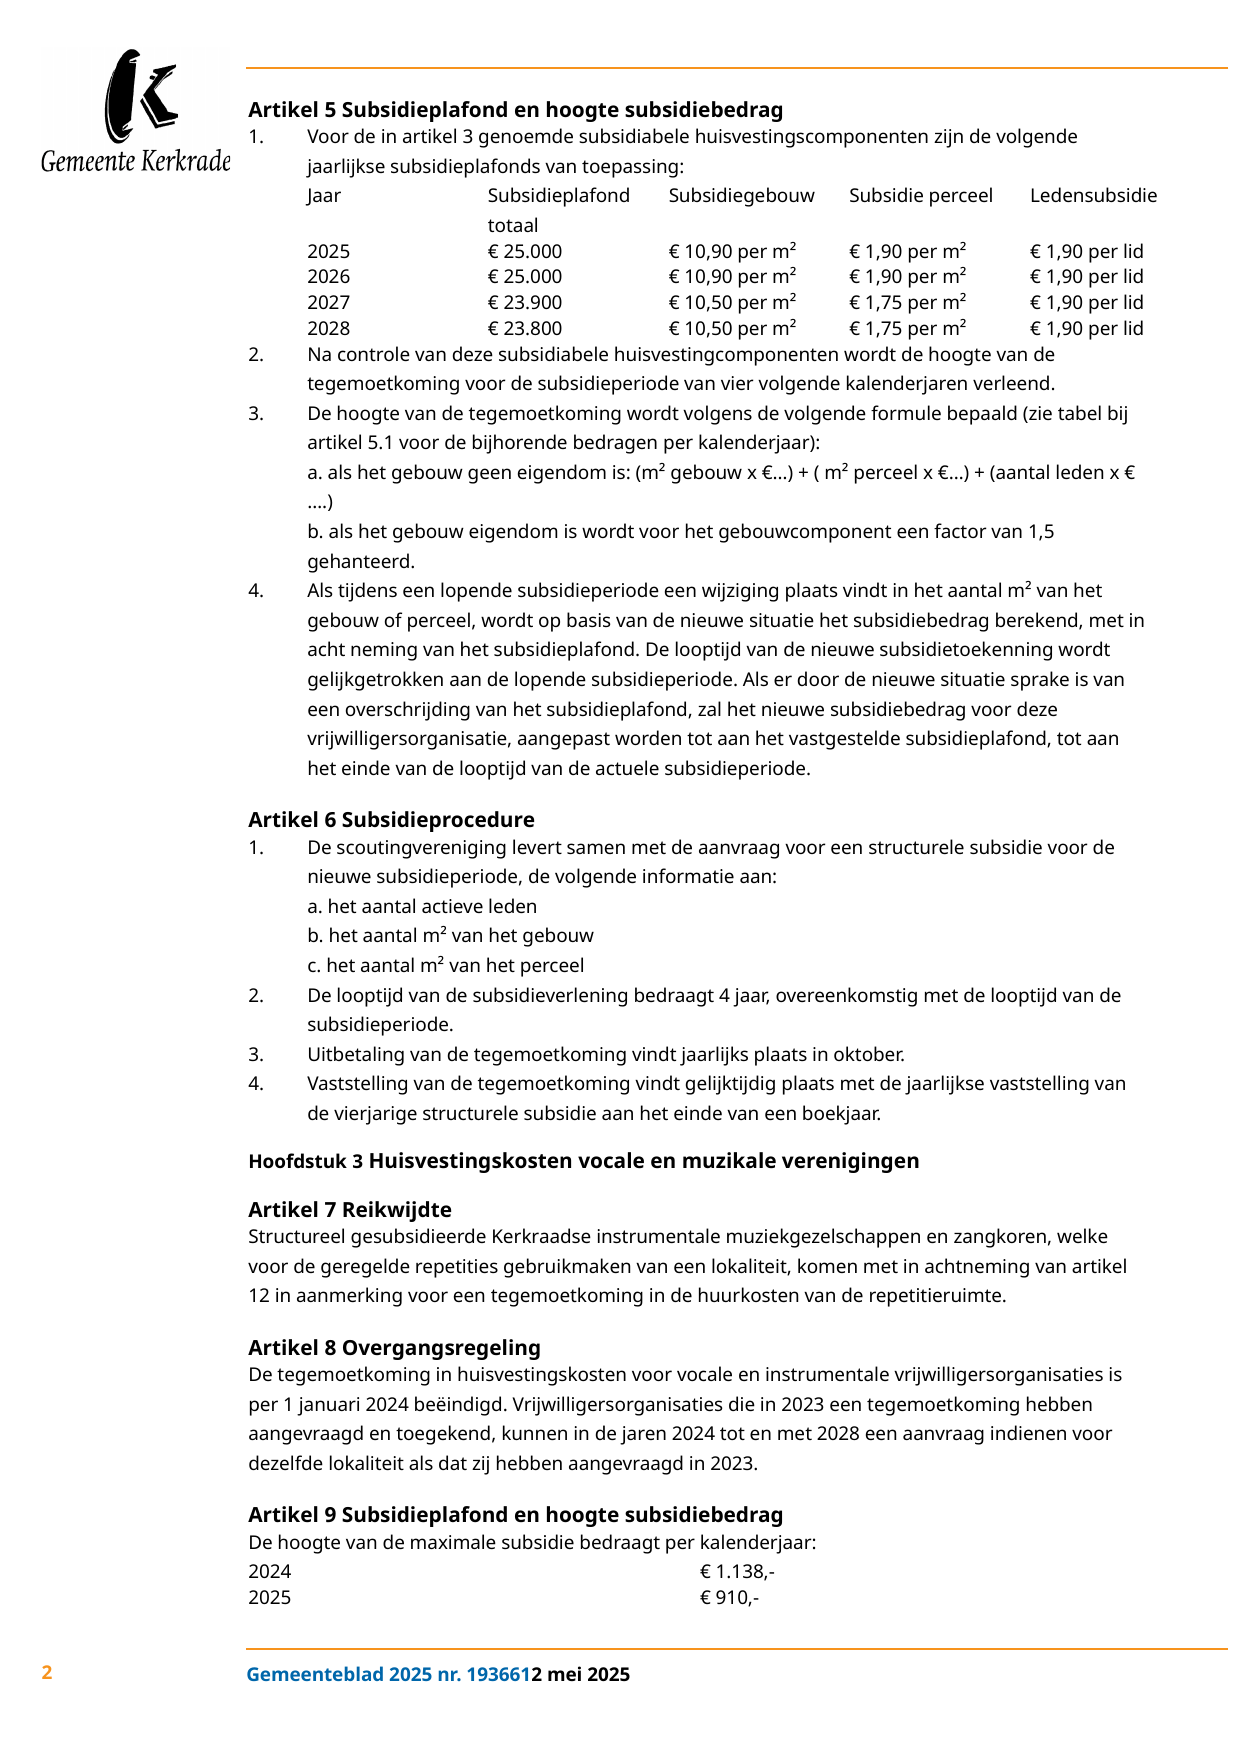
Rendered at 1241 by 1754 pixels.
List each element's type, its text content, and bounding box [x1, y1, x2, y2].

text Artikel 5 Subsidieplafond en hoogte subsidiebedrag [248, 95, 1152, 123]
table_cell € 1,90 per lid [1030, 238, 1211, 263]
table_cell € 23.800 [488, 315, 668, 341]
table_cell € 1,90 per lid [1030, 289, 1211, 315]
table_cell € 1,90 per lid [1030, 264, 1211, 289]
table_cell € 10,90 per m² [669, 238, 849, 263]
text Artikel 6 Subsidieprocedure [248, 805, 1152, 834]
text Artikel 7 Reikwijdte [248, 1195, 1152, 1223]
table_cell € 10,50 per m² [669, 315, 849, 341]
list a. het aantal actieve leden [248, 893, 1152, 919]
list De hoogte van de tegemoetkoming wordt volgens de volgende formule bepaald (zie tabel bij artikel 5.1 voor de bijhorende bedragen per kalenderjaar): [248, 400, 1152, 455]
list De scoutingvereniging levert samen met de aanvraag voor een structurele subsidie voor de nieuwe subsidieperiode, de volgende informatie aan: [248, 834, 1152, 889]
list De looptijd van de subsidieverlening bedraagt 4 jaar, overeenkomstig met de looptijd van de subsidieperiode. [248, 982, 1152, 1037]
picture [41, 47, 231, 172]
table_cell € 1,90 per m² [849, 264, 1030, 289]
text De hoogte van de maximale subsidie bedraagt per kalenderjaar: [248, 1529, 1152, 1555]
text Structureel gesubsidieerde Kerkraadse instrumentale muziekgezelschappen en zangkoren, welke voor de geregelde repetities gebruikmaken van een lokaliteit, komen met in achtneming van artikel 12 in aanmerking voor een tegemoetkoming in de huurkosten van de repetitieruimte. [248, 1223, 1152, 1308]
text Artikel 9 Subsidieplafond en hoogte subsidiebedrag [248, 1501, 1152, 1529]
list Uitbetaling van de tegemoetkoming vindt jaarlijks plaats in oktober. [248, 1041, 1152, 1067]
list c. het aantal m² van het perceel [248, 952, 1152, 978]
table_cell 2028 [307, 315, 488, 341]
table_header 2024 [248, 1559, 700, 1584]
list b. als het gebouw eigendom is wordt voor het gebouwcomponent een factor van 1,5 gehanteerd. [248, 518, 1152, 574]
list b. het aantal m² van het gebouw [248, 923, 1152, 948]
table_header Subsidiegebouw [669, 183, 849, 238]
table_header Subsidieplafond totaal [488, 183, 668, 238]
text De tegemoetkoming in huisvestingskosten voor vocale en instrumentale vrijwilligersorganisaties is per 1 januari 2024 beëindigd. Vrijwilligersorganisaties die in 2023 een tegemoetkoming hebben aangevraagd en toegekend, kunnen in de jaren 2024 tot en met 2028 een aanvraag indienen voor dezelfde lokaliteit als dat zij hebben aangevraagd in 2023. [248, 1361, 1152, 1476]
table_cell € 10,90 per m² [669, 264, 849, 289]
list Na controle van deze subsidiabele huisvestingcomponenten wordt de hoogte van de tegemoetkoming voor de subsidieperiode van vier volgende kalenderjaren verleend. [248, 341, 1152, 396]
list a. als het gebouw geen eigendom is: (m² gebouw x €…) + ( m² perceel x €…) + (aantal leden x €….) [248, 459, 1152, 514]
table_cell € 1,75 per m² [849, 315, 1030, 341]
text Hoofdstuk 3 Huisvestingskosten vocale en muzikale verenigingen [248, 1146, 1152, 1174]
table_cell € 1,90 per m² [849, 238, 1030, 263]
list Als tijdens een lopende subsidieperiode een wijziging plaats vindt in het aantal m² van het gebouw of perceel, wordt op basis van de nieuwe situatie het subsidiebedrag berekend, met in acht neming van het subsidieplafond. De looptijd van de nieuwe subsidietoekenning wordt gelijkgetrokken aan de lopende subsidieperiode. Als er door de nieuwe situatie sprake is van een overschrijding van het subsidieplafond, zal het nieuwe subsidiebedrag voor deze vrijwilligersorganisatie, aangepast worden tot aan het vastgestelde subsidieplafond, tot aan het einde van de looptijd van de actuele subsidieperiode. [248, 577, 1152, 781]
text Artikel 8 Overgangsregeling [248, 1333, 1152, 1361]
table_header Jaar [307, 183, 488, 238]
table_cell € 910,- [700, 1585, 1152, 1610]
table_cell 2025 [248, 1585, 700, 1610]
table_cell € 1,75 per m² [849, 289, 1030, 315]
table_header € 1.138,- [700, 1559, 1152, 1584]
table_cell € 25.000 [488, 238, 668, 263]
table_cell 2027 [307, 289, 488, 315]
table_header Subsidie perceel [849, 183, 1030, 238]
table_cell 2026 [307, 264, 488, 289]
table_cell € 23.900 [488, 289, 668, 315]
table_cell 2025 [307, 238, 488, 263]
list Voor de in artikel 3 genoemde subsidiabele huisvestingscomponenten zijn de volgende jaarlijkse subsidieplafonds van toepassing: [248, 123, 1152, 178]
table_cell € 1,90 per lid [1030, 315, 1211, 341]
list Vaststelling van de tegemoetkoming vindt gelijktijdig plaats met de jaarlijkse vaststelling van de vierjarige structurele subsidie aan het einde van een boekjaar. [248, 1071, 1152, 1126]
table_cell € 25.000 [488, 264, 668, 289]
table_header Ledensubsidie [1030, 183, 1211, 238]
table_cell € 10,50 per m² [669, 289, 849, 315]
